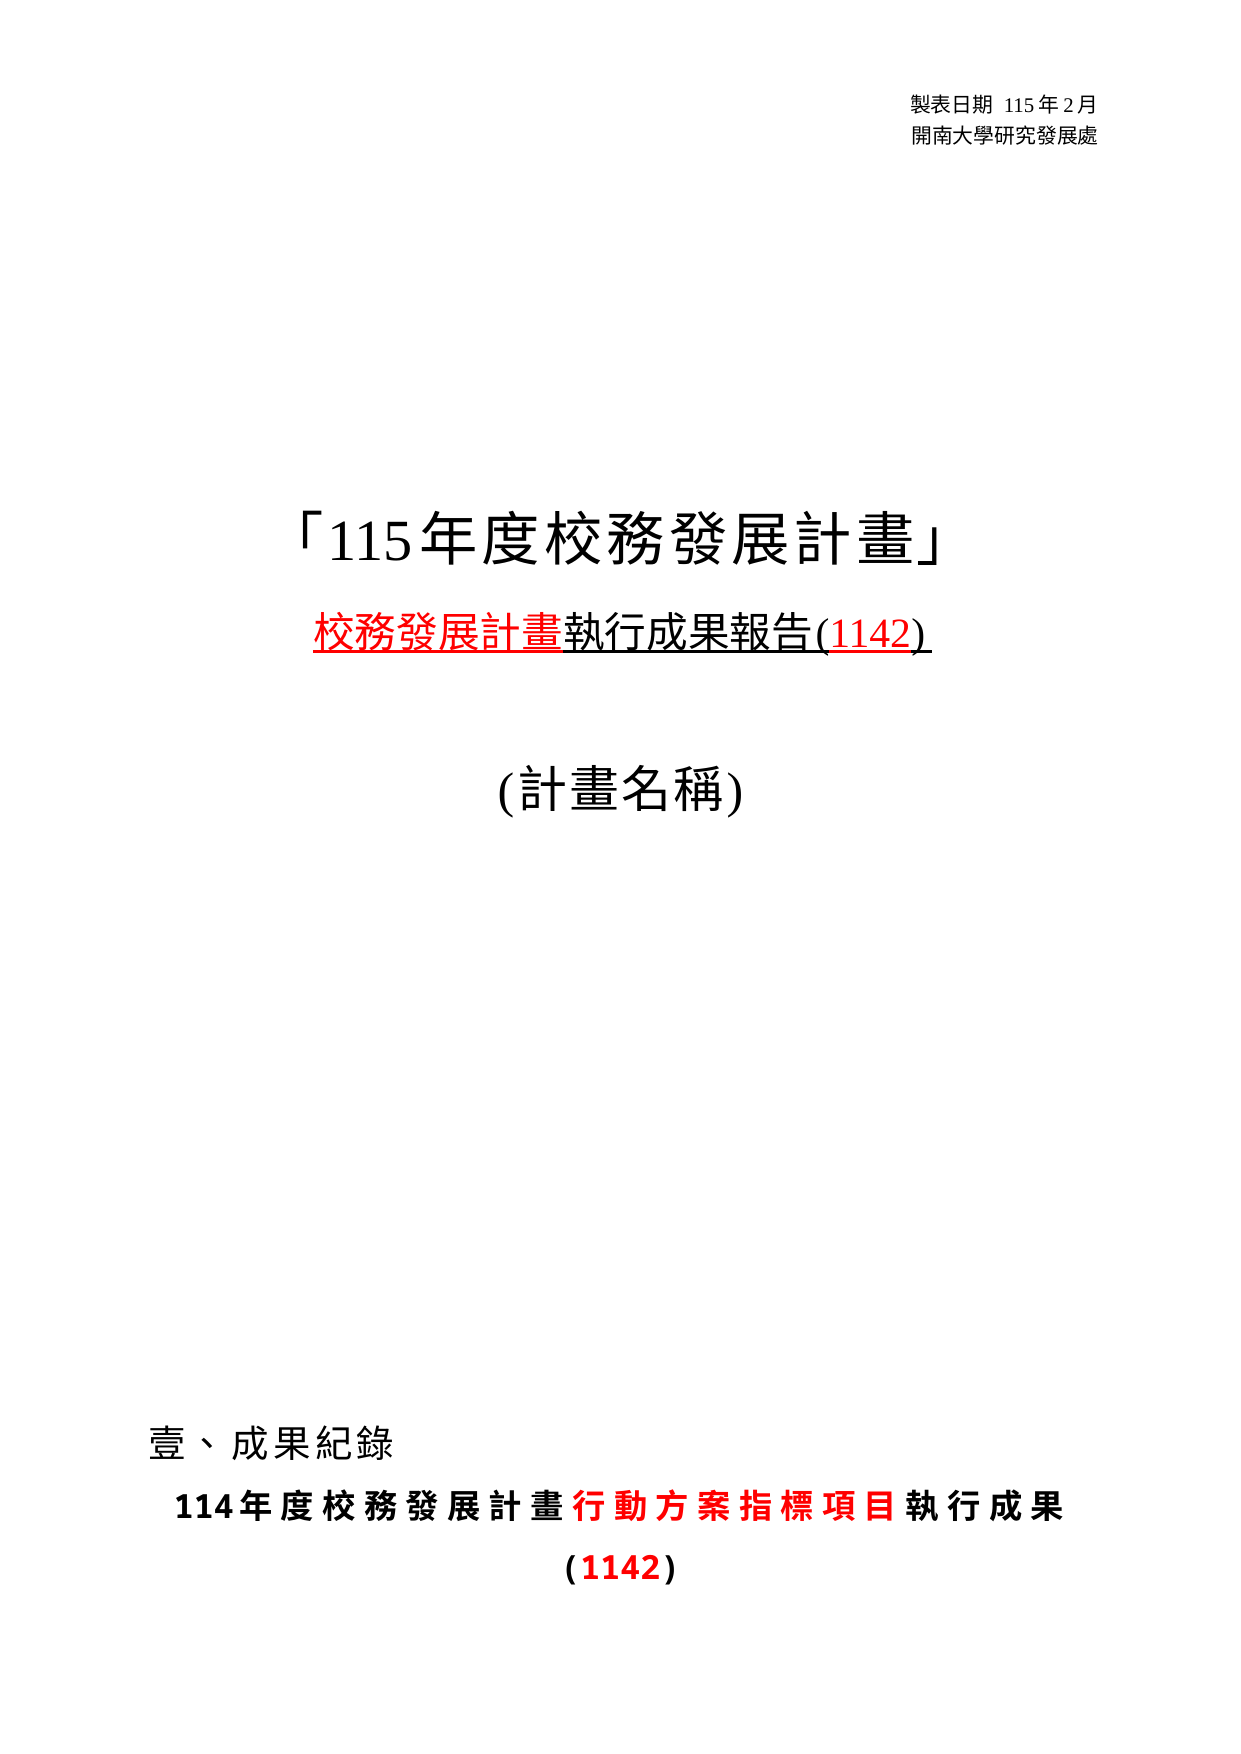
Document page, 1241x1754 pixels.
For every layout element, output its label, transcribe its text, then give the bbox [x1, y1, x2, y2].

text 114年度校務發展計畫行動方案指標項目執行成果(1142) [146, 1462, 1094, 1587]
text 校務發展計畫執行成果報告(1142) [146, 587, 1094, 650]
text 「115年度校務發展計畫」 [146, 462, 1094, 587]
text (計畫名稱) [146, 712, 1094, 837]
text 壹、成果紀錄 [146, 1400, 1094, 1462]
